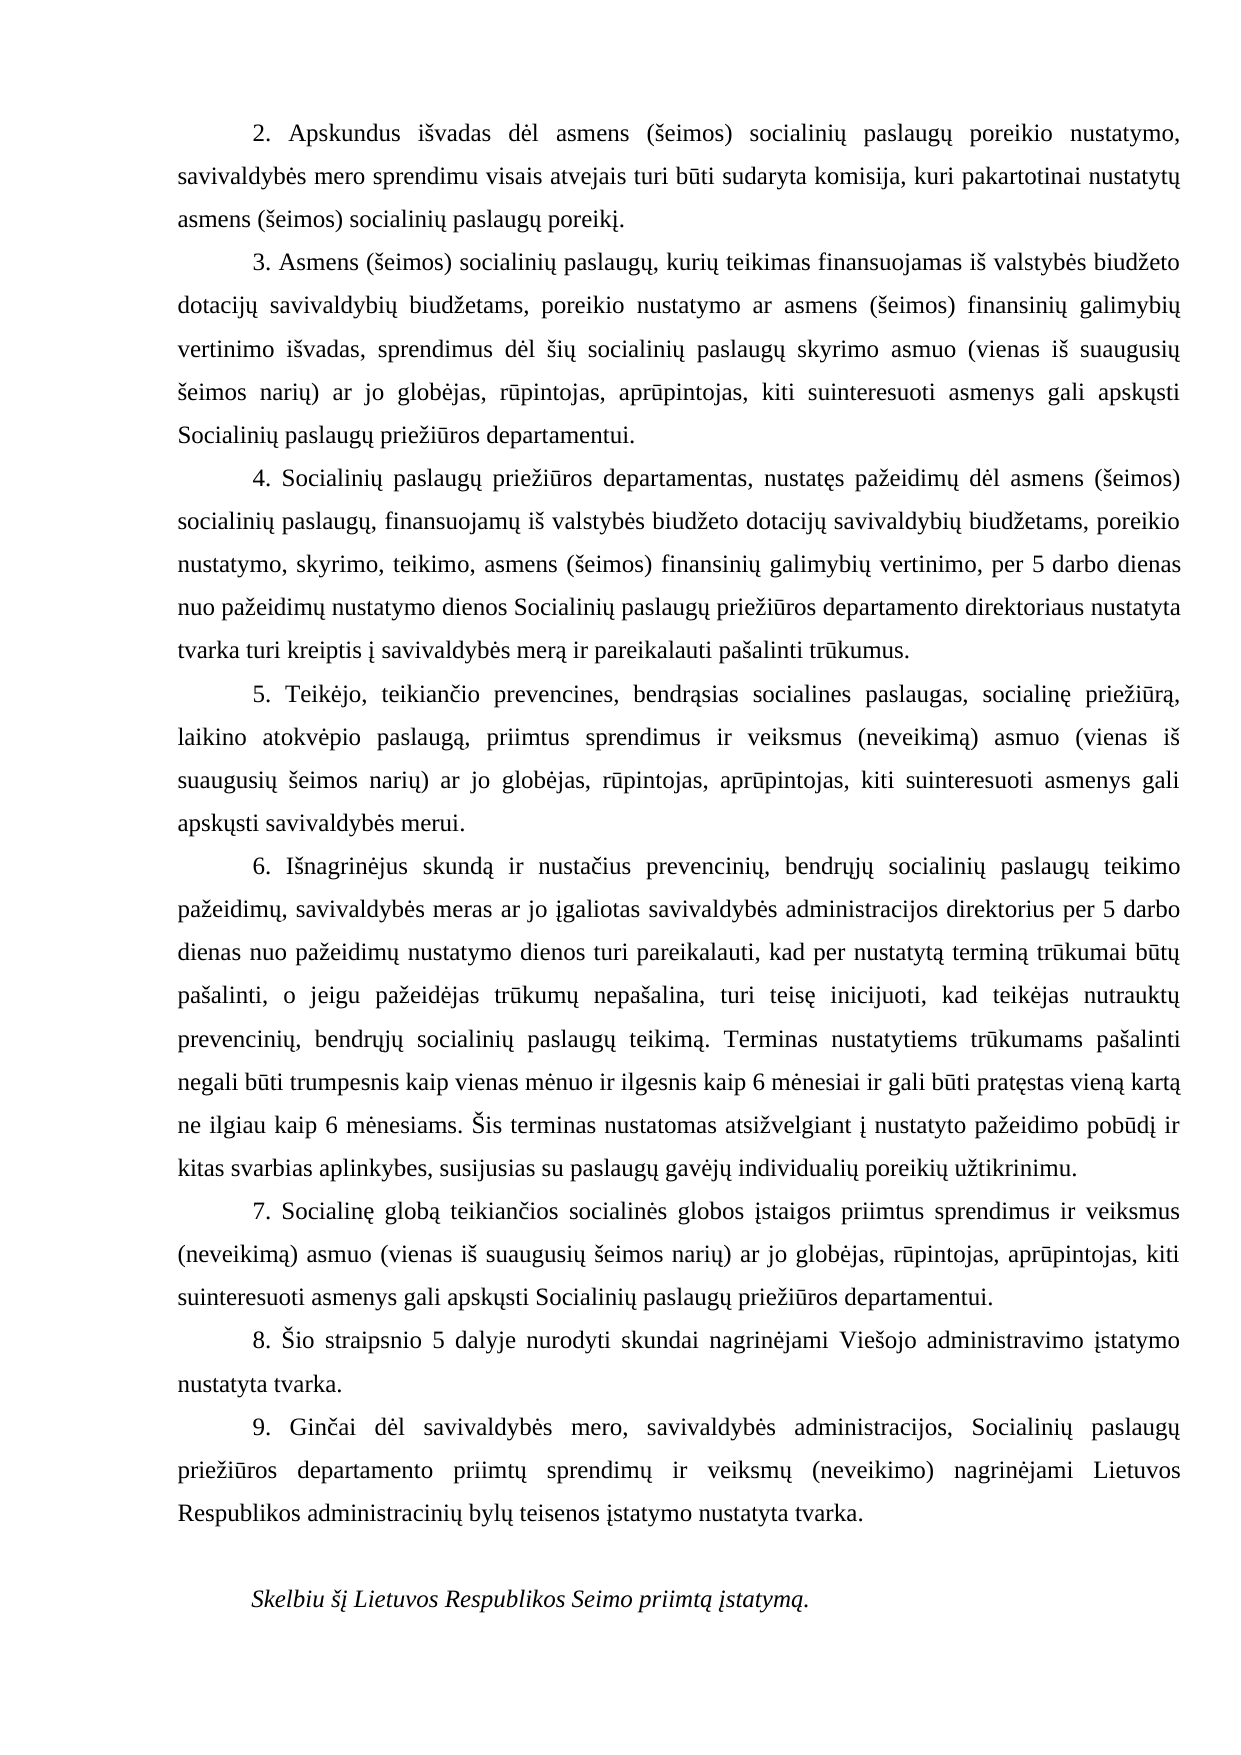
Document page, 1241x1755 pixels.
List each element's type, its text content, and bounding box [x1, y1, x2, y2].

text 3. Asmens (šeimos) socialinių paslaugų, kurių teikimas finansuojamas iš valstybės biudžeto dotacijų savivaldybių biudžetams, poreikio nustatymo ar asmens (šeimos) finansinių galimybių vertinimo išvadas, sprendimus dėl šių socialinių paslaugų skyrimo asmuo (vienas iš suaugusių šeimos narių) ar jo globėjas, rūpintojas, aprūpintojas, kiti suinteresuoti asmenys gali apskųsti Socialinių paslaugų priežiūros departamentui. [177, 247, 1181, 449]
text Skelbiu šį Lietuvos Respublikos Seimo priimtą įstatymą. [177, 1584, 1181, 1613]
text 8. Šio straipsnio 5 dalyje nurodyti skundai nagrinėjami Viešojo administravimo įstatymo nustatyta tvarka. [177, 1326, 1181, 1397]
text 4. Socialinių paslaugų priežiūros departamentas, nustatęs pažeidimų dėl asmens (šeimos) socialinių paslaugų, finansuojamų iš valstybės biudžeto dotacijų savivaldybių biudžetams, poreikio nustatymo, skyrimo, teikimo, asmens (šeimos) finansinių galimybių vertinimo, per 5 darbo dienas nuo pažeidimų nustatymo dienos Socialinių paslaugų priežiūros departamento direktoriaus nustatyta tvarka turi kreiptis į savivaldybės merą ir pareikalauti pašalinti trūkumus. [177, 463, 1181, 664]
text 5. Teikėjo, teikiančio prevencines, bendrąsias socialines paslaugas, socialinę priežiūrą, laikino atokvėpio paslaugą, priimtus sprendimus ir veiksmus (neveikimą) asmuo (vienas iš suaugusių šeimos narių) ar jo globėjas, rūpintojas, aprūpintojas, kiti suinteresuoti asmenys gali apskųsti savivaldybės merui. [177, 679, 1181, 837]
text 2. Apskundus išvadas dėl asmens (šeimos) socialinių paslaugų poreikio nustatymo, savivaldybės mero sprendimu visais atvejais turi būti sudaryta komisija, kuri pakartotinai nustatytų asmens (šeimos) socialinių paslaugų poreikį. [177, 118, 1181, 233]
text 9. Ginčai dėl savivaldybės mero, savivaldybės administracijos, Socialinių paslaugų priežiūros departamento priimtų sprendimų ir veiksmų (neveikimo) nagrinėjami Lietuvos Respublikos administracinių bylų teisenos įstatymo nustatyta tvarka. [177, 1412, 1181, 1527]
text 6. Išnagrinėjus skundą ir nustačius prevencinių, bendrųjų socialinių paslaugų teikimo pažeidimų, savivaldybės meras ar jo įgaliotas savivaldybės administracijos direktorius per 5 darbo dienas nuo pažeidimų nustatymo dienos turi pareikalauti, kad per nustatytą terminą trūkumai būtų pašalinti, o jeigu pažeidėjas trūkumų nepašalina, turi teisę inicijuoti, kad teikėjas nutrauktų prevencinių, bendrųjų socialinių paslaugų teikimą. Terminas nustatytiems trūkumams pašalinti negali būti trumpesnis kaip vienas mėnuo ir ilgesnis kaip 6 mėnesiai ir gali būti pratęstas vieną kartą ne ilgiau kaip 6 mėnesiams. Šis terminas nustatomas atsižvelgiant į nustatyto pažeidimo pobūdį ir kitas svarbias aplinkybes, susijusias su paslaugų gavėjų individualių poreikių užtikrinimu. [177, 851, 1181, 1182]
text 7. Socialinę globą teikiančios socialinės globos įstaigos priimtus sprendimus ir veiksmus (neveikimą) asmuo (vienas iš suaugusių šeimos narių) ar jo globėjas, rūpintojas, aprūpintojas, kiti suinteresuoti asmenys gali apskųsti Socialinių paslaugų priežiūros departamentui. [177, 1196, 1181, 1311]
